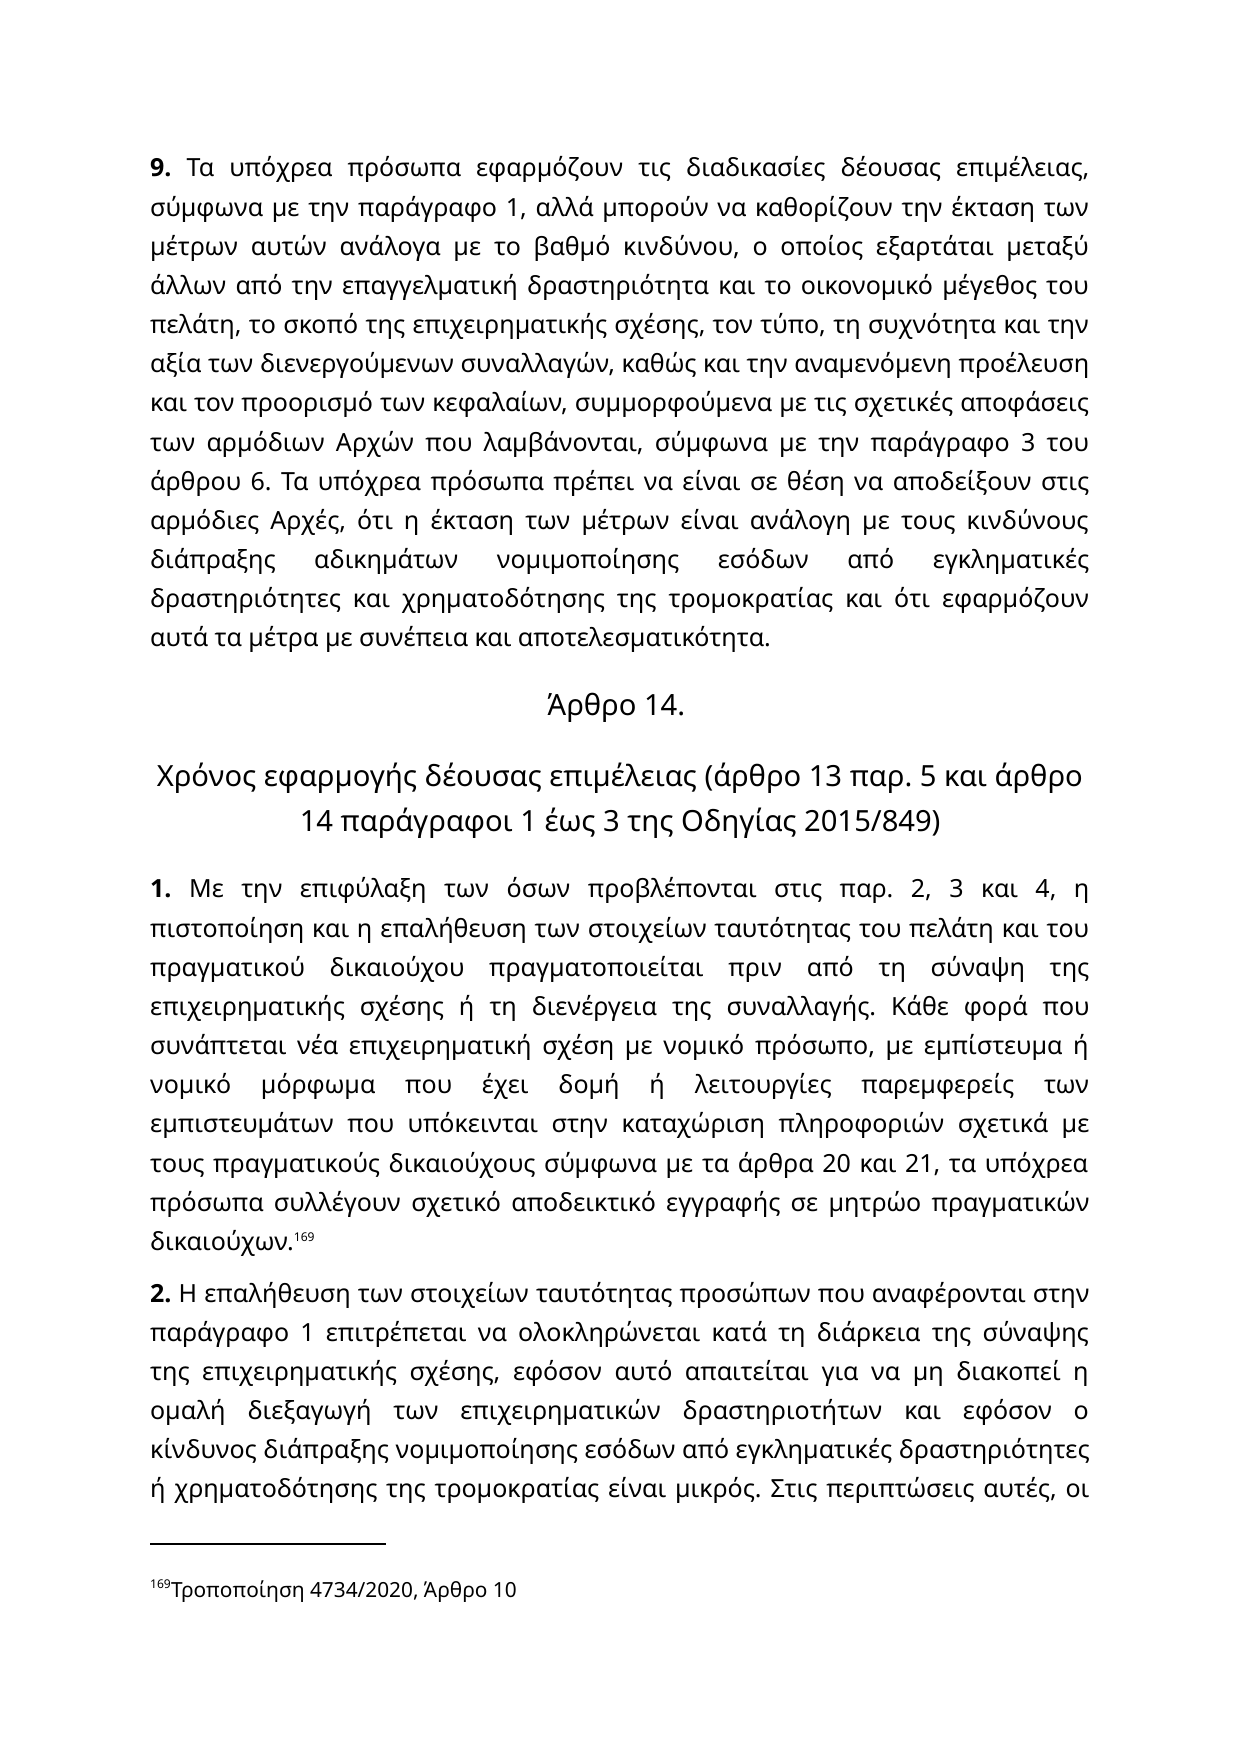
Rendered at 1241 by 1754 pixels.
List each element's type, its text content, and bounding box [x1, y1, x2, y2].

text 1. Με την επιφύλαξη των όσων προβλέπονται στις παρ. 2, 3 και 4, η πιστοποίηση και η επαλήθευση των στοιχείων ταυτότητας του πελάτη και του πραγματικού δικαιούχου πραγματοποιείται πριν από τη σύναψη της επιχειρηματικής σχέσης ή τη διενέργεια της συναλλαγής. Κάθε φορά που συνάπτεται νέα επιχειρηματική σχέση με νομικό πρόσωπο, με εμπίστευμα ή νομικό μόρφωμα που έχει δομή ή λειτουργίες παρεμφερείς των εμπιστευμάτων που υπόκεινται στην καταχώριση πληροφοριών σχετικά με τους πραγματικούς δικαιούχους σύμφωνα με τα άρθρα 20 και 21, τα υπόχρεα πρόσωπα συλλέγουν σχετικό αποδεικτικό εγγραφής σε μητρώο πραγματικών δικαιούχων. [150, 871, 1090, 1258]
subtitle Άρθρο 14. [150, 684, 1090, 724]
subtitle Χρόνος εφαρμογής δέουσας επιμέλειας (άρθρο 13 παρ. 5 και άρθρο 14 παράγραφοι 1 έως 3 της Οδηγίας 2015/849) [150, 755, 1090, 840]
text 9. Τα υπόχρεα πρόσωπα εφαρμόζουν τις διαδικασίες δέουσας επιμέλειας, σύμφωνα με την παράγραφο 1, αλλά μπορούν να καθορίζουν την έκταση των μέτρων αυτών ανάλογα με το βαθμό κινδύνου, ο οποίος εξαρτάται μεταξύ άλλων από την επαγγελματική δραστηριότητα και το οικονομικό μέγεθος του πελάτη, το σκοπό της επιχειρηματικής σχέσης, τον τύπο, τη συχνότητα και την αξία των διενεργούμενων συναλλαγών, καθώς και την αναμενόμενη προέλευση και τον προορισμό των κεφαλαίων, συμμορφούμενα με τις σχετικές αποφάσεις των αρμόδιων Αρχών που λαμβάνονται, σύμφωνα με την παράγραφο 3 του άρθρου 6. Τα υπόχρεα πρόσωπα πρέπει να είναι σε θέση να αποδείξουν στις αρμόδιες Αρχές, ότι η έκταση των μέτρων είναι ανάλογη με τους κινδύνους διάπραξης αδικημάτων νομιμοποίησης εσόδων από εγκληματικές δραστηριότητες και χρηματοδότησης της τρομοκρατίας και ότι εφαρμόζουν αυτά τα μέτρα με συνέπεια και αποτελεσματικότητα. [150, 150, 1090, 654]
text 2. Η επαλήθευση των στοιχείων ταυτότητας προσώπων που αναφέρονται στην παράγραφο 1 επιτρέπεται να ολοκληρώνεται κατά τη διάρκεια της σύναψης της επιχειρηματικής σχέσης, εφόσον αυτό απαιτείται για να μη διακοπεί η ομαλή διεξαγωγή των επιχειρηματικών δραστηριοτήτων και εφόσον ο κίνδυνος διάπραξης νομιμοποίησης εσόδων από εγκληματικές δραστηριότητες ή χρηματοδότησης της τρομοκρατίας είναι μικρός. Στις περιπτώσεις αυτές, οι [150, 1275, 1090, 1505]
text Τροποποίηση 4734/2020, Άρθρο 10 [150, 1576, 1090, 1604]
